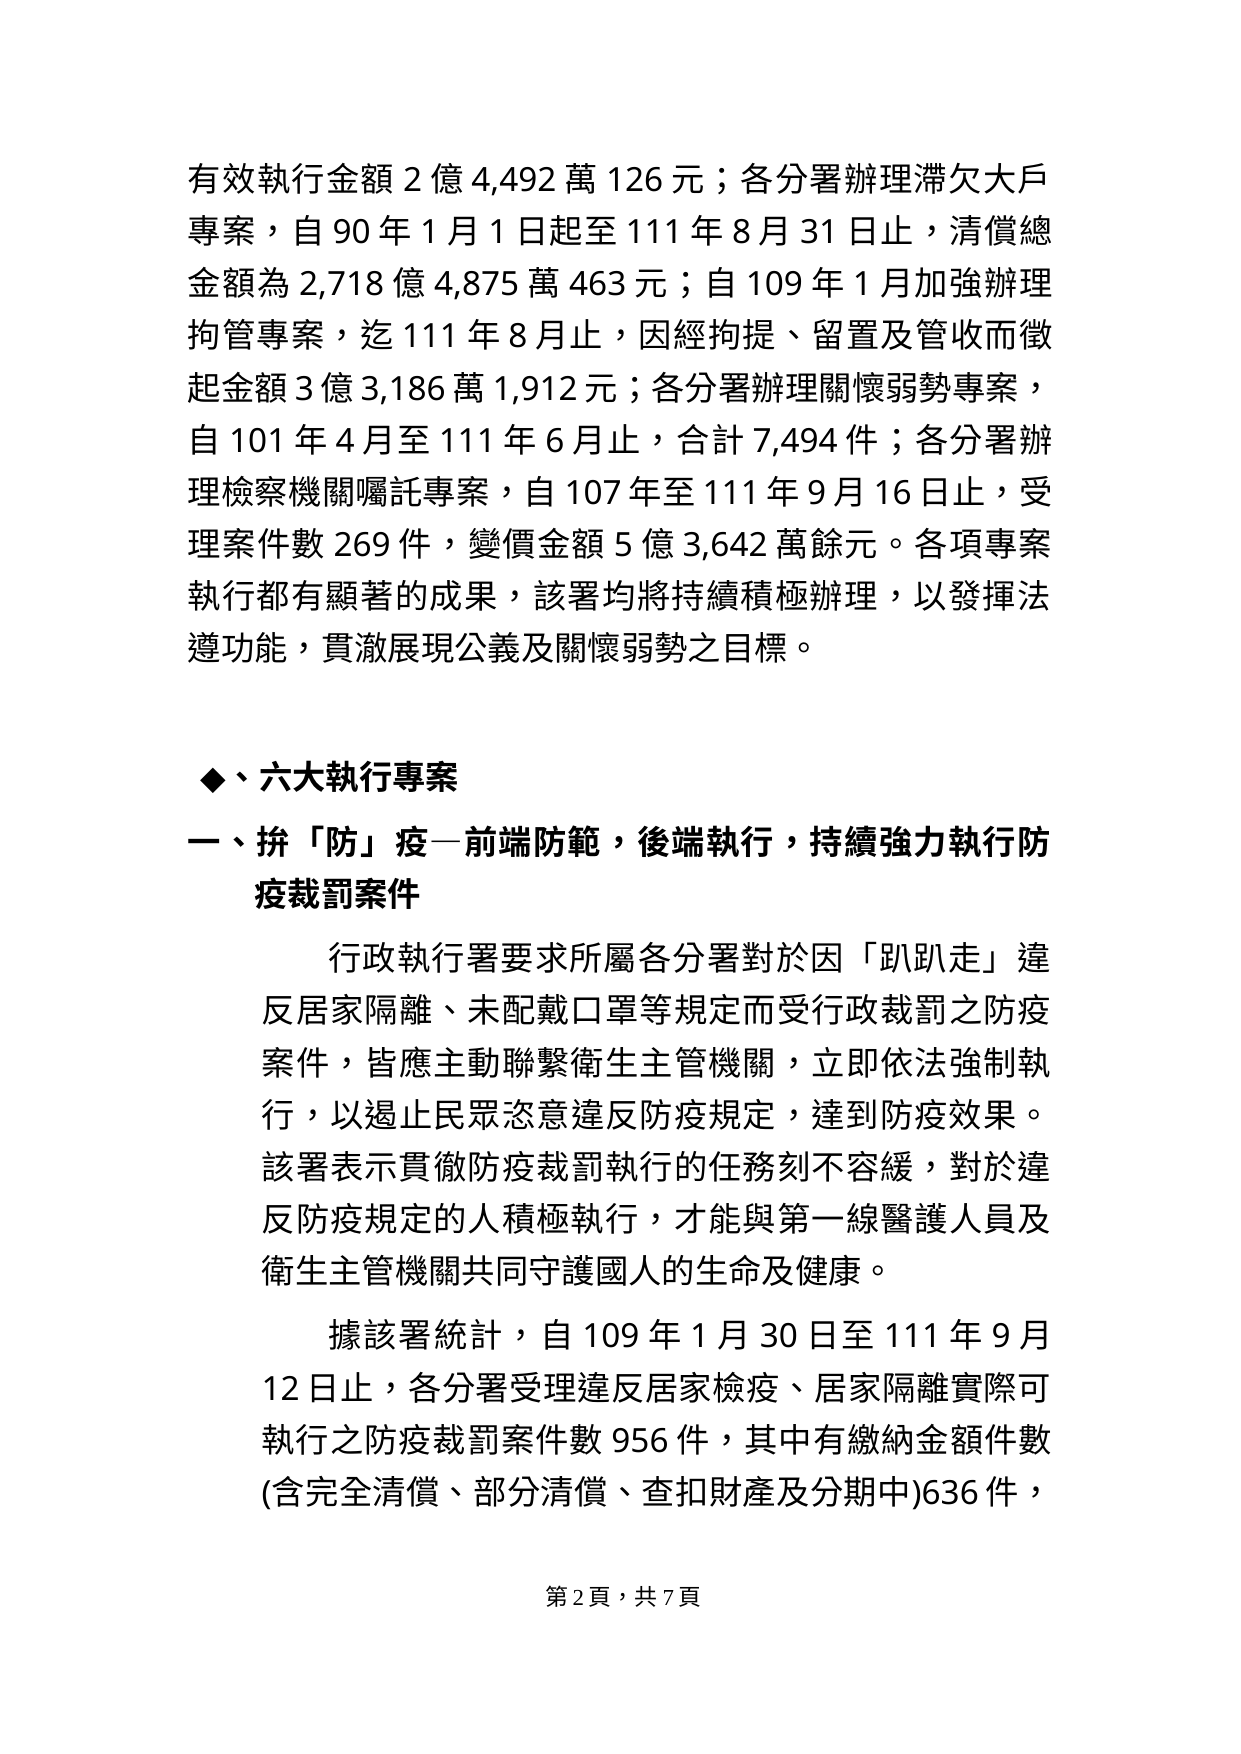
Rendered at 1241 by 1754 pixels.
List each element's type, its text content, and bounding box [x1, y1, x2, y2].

text 一、拚「防」疫—前端防範，後端執行，持續強力執行防疫裁罰案件 [187, 812, 1053, 917]
text 有效執行金額2億4,492萬126元；各分署辦理滯欠大戶專案，自90年1月1日起至111年8月31日止，清償總金額為2,718億4,875萬463元；自109年1月加強辦理拘管專案，迄111年8月止，因經拘提、留置及管收而徵起金額3億3,186萬1,912元；各分署辦理關懷弱勢專案，自101年4月至111年6月止，合計7,494件；各分署辦理檢察機關囑託專案，自107年至111年9月16日止，受理案件數269件，變價金額5億3,642萬餘元。各項專案執行都有顯著的成果，該署均將持續積極辦理，以發揮法遵功能，貫澈展現公義及關懷弱勢之目標。 [187, 150, 1053, 671]
text 行政執行署要求所屬各分署對於因「趴趴走」違反居家隔離、未配戴口罩等規定而受行政裁罰之防疫案件，皆應主動聯繫衛生主管機關，立即依法強制執行，以遏止民眾恣意違反防疫規定，達到防疫效果。該署表示貫徹防疫裁罰執行的任務刻不容緩，對於違反防疫規定的人積極執行，才能與第一線醫護人員及衛生主管機關共同守護國人的生命及健康。 [261, 929, 1053, 1294]
text ◆、六大執行專案 [200, 748, 1040, 800]
text 據該署統計，自109年1月30日至111年9月12日止，各分署受理違反居家檢疫、居家隔離實際可執行之防疫裁罰案件數956件，其中有繳納金額件數(含完全清償、部分清償、查扣財產及分期中)636件， [261, 1306, 1053, 1514]
